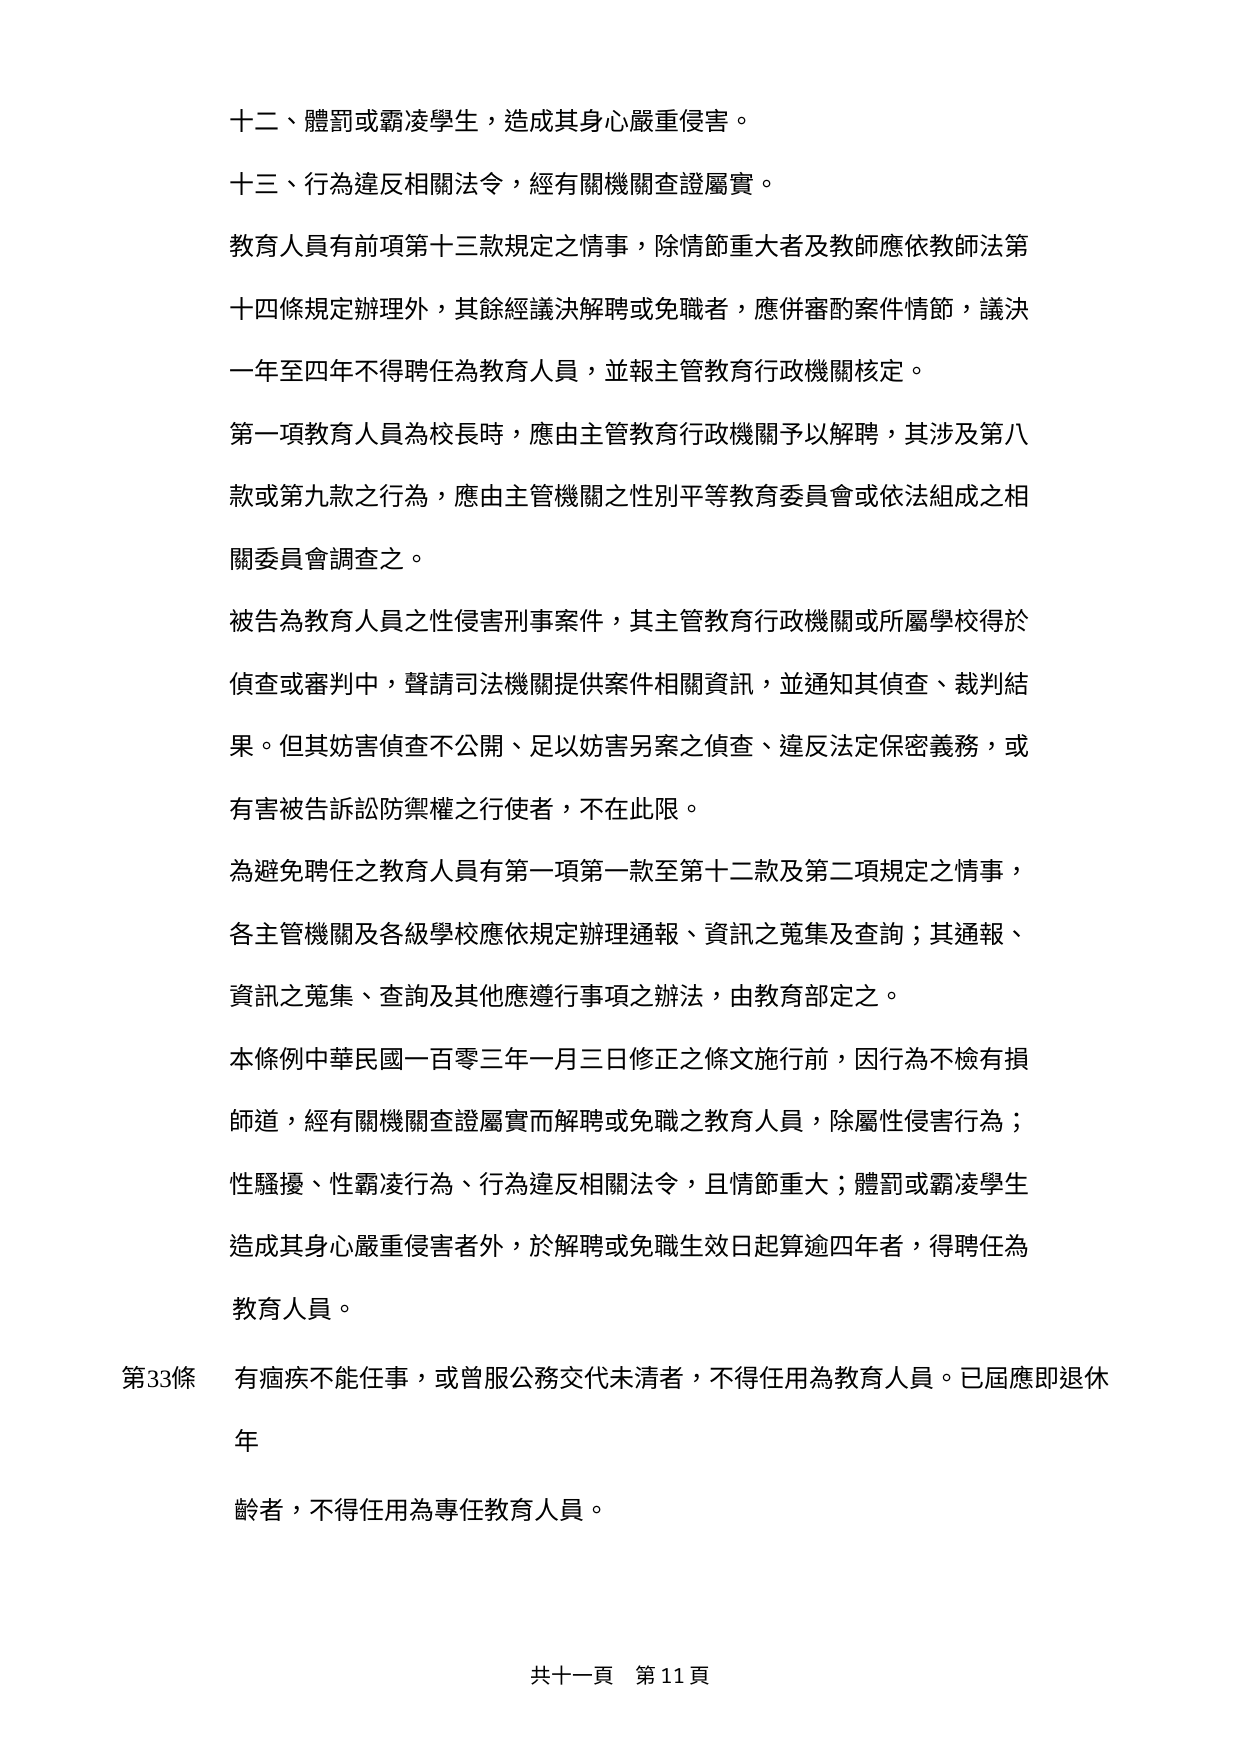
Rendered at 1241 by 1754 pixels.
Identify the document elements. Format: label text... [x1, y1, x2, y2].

text 性騷擾、性霸凌行為、行為違反相關法令，且情節重大；體罰或霸凌學生 [118, 1141, 1122, 1203]
text 第一項教育人員為校長時，應由主管教育行政機關予以解聘，其涉及第八 [118, 391, 1122, 453]
list 有痼疾不能任事，或曾服公務交代未清者，不得任用為教育人員。已屆應即退休年 [122, 1335, 1122, 1460]
text 本條例中華民國一百零三年一月三日修正之條文施行前，因行為不檢有損 [118, 1016, 1122, 1078]
text 果。但其妨害偵查不公開、足以妨害另案之偵查、違反法定保密義務，或 [118, 703, 1122, 766]
text 款或第九款之行為，應由主管機關之性別平等教育委員會或依法組成之相 [118, 453, 1122, 516]
text 關委員會調查之。 [118, 516, 1122, 578]
text 各主管機關及各級學校應依規定辦理通報、資訊之蒐集及查詢；其通報、 [118, 891, 1122, 953]
text 十三、行為違反相關法令，經有關機關查證屬實。 [118, 141, 1122, 203]
text 教育人員。 [231, 1266, 1122, 1328]
text 教育人員有前項第十三款規定之情事，除情節重大者及教師應依教師法第 [118, 203, 1122, 266]
text 造成其身心嚴重侵害者外，於解聘或免職生效日起算逾四年者，得聘任為 [118, 1203, 1122, 1266]
text 資訊之蒐集、查詢及其他應遵行事項之辦法，由教育部定之。 [118, 953, 1122, 1016]
text 有害被告訴訟防禦權之行使者，不在此限。 [118, 766, 1122, 828]
text 師道，經有關機關查證屬實而解聘或免職之教育人員，除屬性侵害行為； [118, 1078, 1122, 1141]
text 十四條規定辦理外，其餘經議決解聘或免職者，應併審酌案件情節，議決 [118, 266, 1122, 328]
text 十二、體罰或霸凌學生，造成其身心嚴重侵害。 [118, 78, 1122, 141]
text 被告為教育人員之性侵害刑事案件，其主管教育行政機關或所屬學校得於 [118, 578, 1122, 641]
text 齡者，不得任用為專任教育人員。 [122, 1467, 1122, 1529]
text 一年至四年不得聘任為教育人員，並報主管教育行政機關核定。 [118, 328, 1122, 391]
text 為避免聘任之教育人員有第一項第一款至第十二款及第二項規定之情事， [118, 828, 1122, 891]
text 偵查或審判中，聲請司法機關提供案件相關資訊，並通知其偵查、裁判結 [118, 641, 1122, 703]
